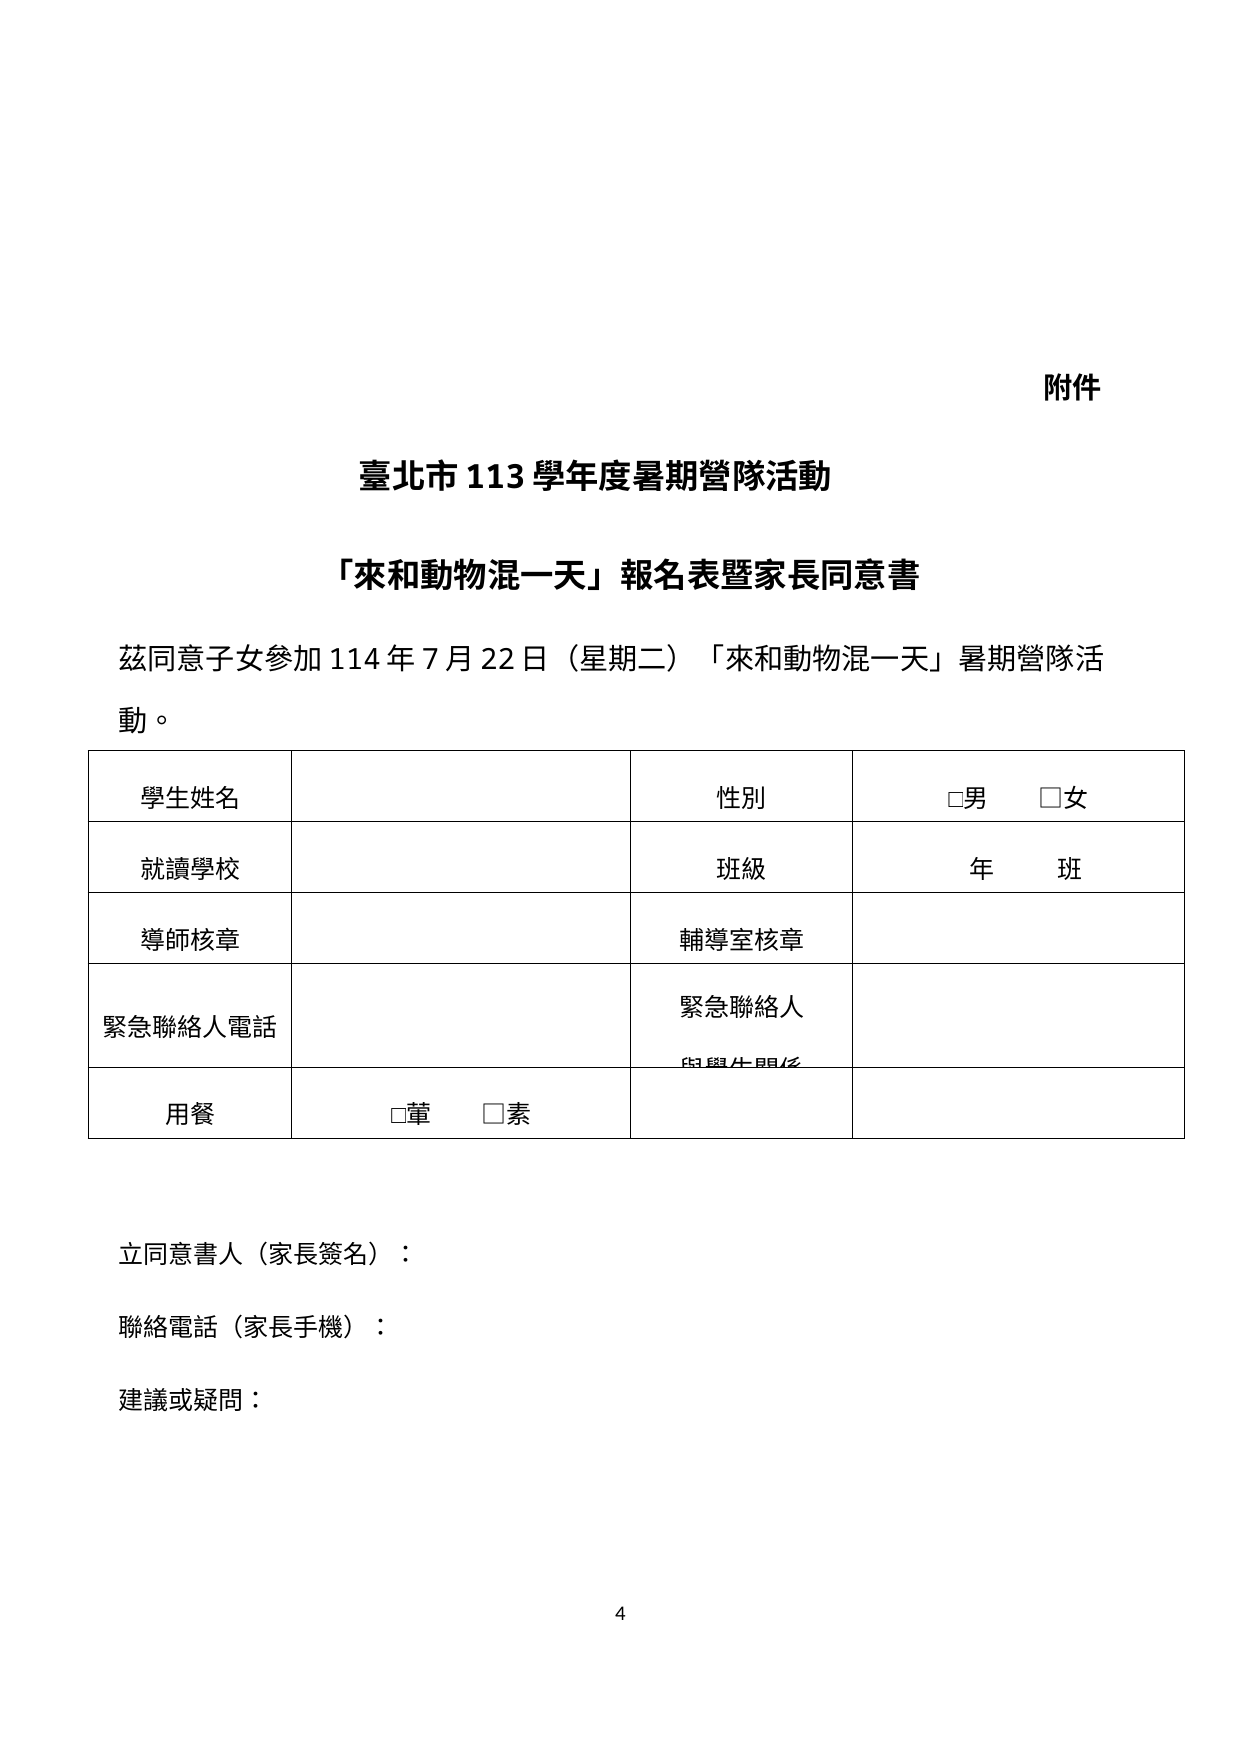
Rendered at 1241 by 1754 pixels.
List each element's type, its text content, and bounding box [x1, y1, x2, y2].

text 聯絡電話（家長手機）： [118, 1284, 1122, 1347]
text 附件 [118, 344, 1101, 407]
table_cell [292, 964, 630, 1067]
table_cell [292, 822, 630, 892]
text 「來和動物混一天」報名表暨家長同意書 [118, 531, 1122, 594]
table_cell 緊急聯絡人 與學生關係 [631, 964, 852, 1067]
table_header 學生姓名 [89, 751, 291, 821]
text 臺北市113學年度暑期營隊活動 [118, 433, 1072, 495]
table_cell [853, 1068, 1184, 1137]
text 建議或疑問： [118, 1357, 1122, 1420]
table_cell □葷 □素 [292, 1068, 630, 1137]
table_header 性別 [631, 751, 852, 821]
table_cell [853, 964, 1184, 1067]
table_cell 年 班 [853, 822, 1184, 892]
table_cell 就讀學校 [89, 822, 291, 892]
table_cell 導師核章 [89, 893, 291, 963]
table_cell [292, 893, 630, 963]
table_header □男 □女 [853, 751, 1184, 821]
table_cell 班級 [631, 822, 852, 892]
table_cell [853, 893, 1184, 963]
table_cell 用餐 [89, 1068, 291, 1137]
table_cell 輔導室核章 [631, 893, 852, 963]
text 立同意書人（家長簽名）： [118, 1211, 1122, 1274]
table_cell 緊急聯絡人電話 [89, 964, 291, 1067]
table_header [292, 751, 630, 821]
table_cell [631, 1068, 852, 1137]
text 茲同意子女參加114年7月22日（星期二）「來和動物混一天」暑期營隊活動。 [118, 615, 1122, 740]
